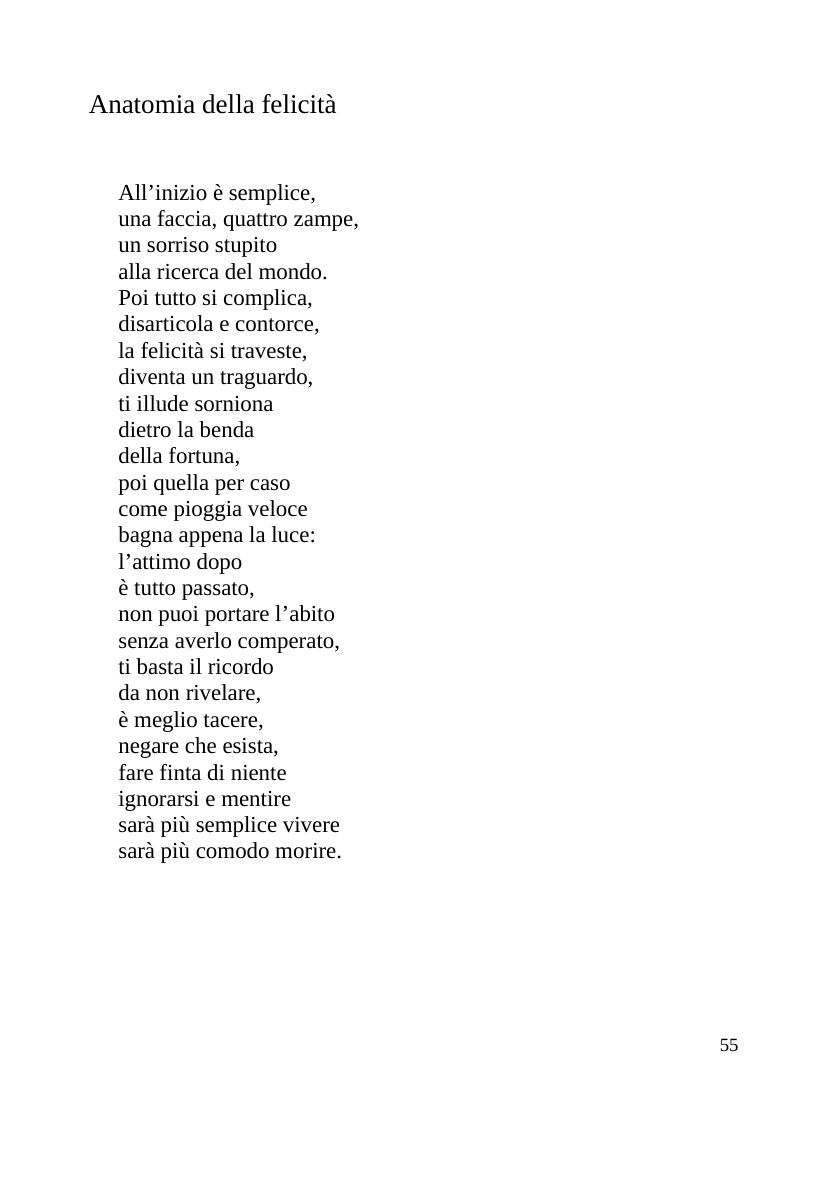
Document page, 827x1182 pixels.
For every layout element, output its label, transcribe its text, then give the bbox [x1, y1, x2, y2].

text sarà più semplice vivere [88, 811, 738, 838]
text è meglio tacere, [88, 706, 738, 732]
text ti illude sorniona [88, 389, 738, 416]
text diventa un traguardo, [88, 363, 738, 389]
text un sorriso stupito [88, 231, 738, 258]
text la felicità si traveste, [88, 337, 738, 363]
text dietro la benda [88, 416, 738, 442]
text senza averlo comperato, [88, 627, 738, 653]
text da non rivelare, [88, 679, 738, 706]
text non puoi portare l’abito [88, 600, 738, 627]
text ignorarsi e mentire [88, 785, 738, 811]
text Anatomia della felicità [88, 88, 738, 120]
text l’attimo dopo [88, 548, 738, 574]
text come pioggia veloce [88, 495, 738, 521]
text bagna appena la luce: [88, 521, 738, 548]
text Poi tutto si complica, [88, 284, 738, 311]
text una faccia, quattro zampe, [88, 205, 738, 231]
text è tutto passato, [88, 574, 738, 600]
text poi quella per caso [88, 469, 738, 495]
text della fortuna, [88, 442, 738, 469]
text fare finta di niente [88, 758, 738, 785]
text disarticola e contorce, [88, 311, 738, 337]
text negare che esista, [88, 732, 738, 758]
text All’inizio è semplice, [88, 179, 738, 205]
text alla ricerca del mondo. [88, 258, 738, 284]
text sarà più comodo morire. [88, 838, 738, 864]
text ti basta il ricordo [88, 653, 738, 679]
